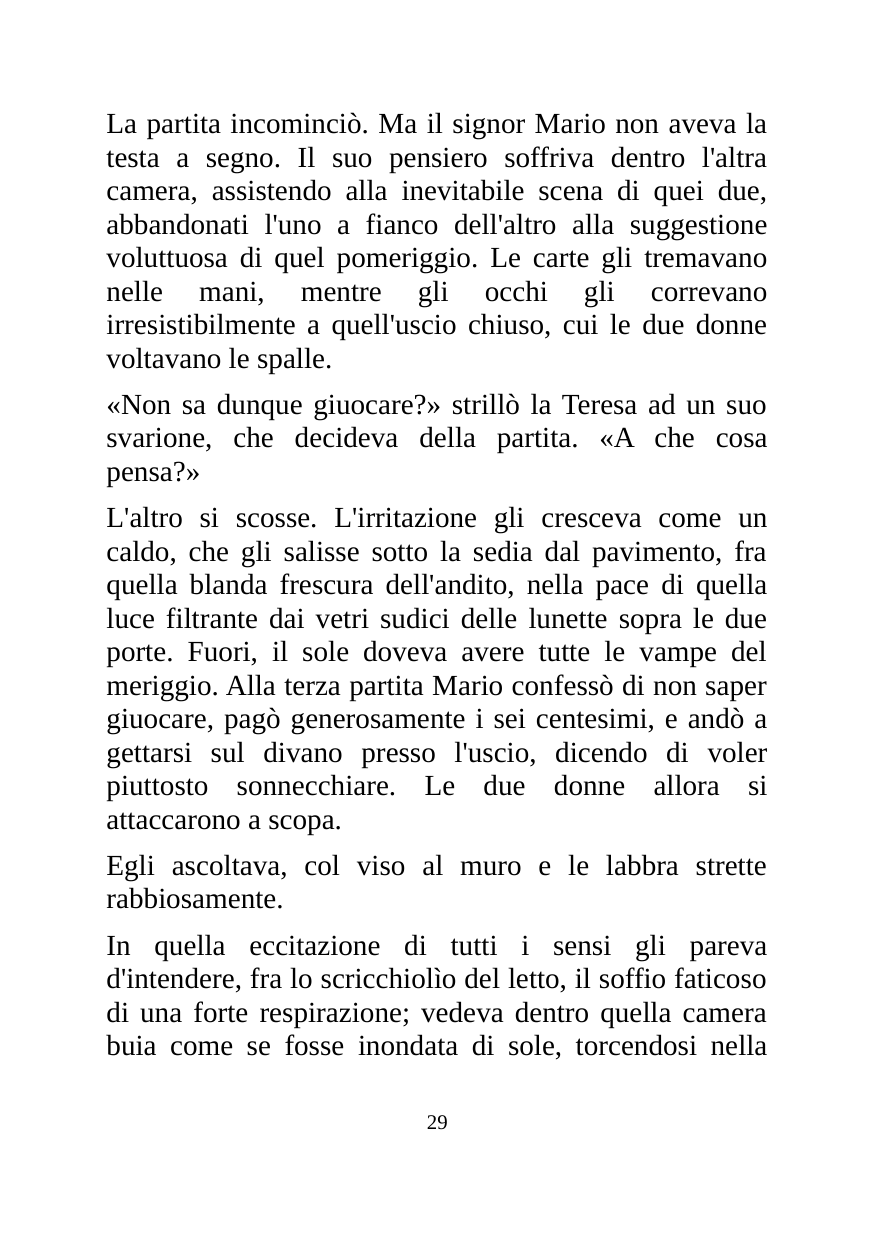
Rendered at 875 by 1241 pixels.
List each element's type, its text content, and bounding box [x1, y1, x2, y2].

text L'altro si scosse. L'irritazione gli cresceva come un caldo, che gli salisse sotto la sedia dal pavimento, fra quella blanda frescura dell'andito, nella pace di quella luce filtrante dai vetri sudici delle lunette sopra le due porte. Fuori, il sole doveva avere tutte le vampe del meriggio. Alla terza partita Mario confessò di non saper giuocare, pagò generosamente i sei centesimi, e andò a gettarsi sul divano presso l'uscio, dicendo di voler piuttosto sonnecchiare. Le due donne allora si attaccarono a scopa. [106, 500, 768, 836]
text In quella eccitazione di tutti i sensi gli pareva d'intendere, fra lo scricchiolìo del letto, il soffio faticoso di una forte respirazione; vedeva dentro quella camera buia come se fosse inondata di sole, torcendosi nella [106, 928, 768, 1062]
text Egli ascoltava, col viso al muro e le labbra strette rabbiosamente. [106, 848, 768, 915]
text «Non sa dunque giuocare?» strillò la Teresa ad un suo svarione, che decideva della partita. «A che cosa pensa?» [106, 387, 768, 488]
text La partita incominciò. Ma il signor Mario non aveva la testa a segno. Il suo pensiero soffriva dentro l'altra camera, assistendo alla inevitabile scena di quei due, abbandonati l'uno a fianco dell'altro alla suggestione voluttuosa di quel pomeriggio. Le carte gli tremavano nelle mani, mentre gli occhi gli correvano irresistibilmente a quell'uscio chiuso, cui le due donne voltavano le spalle. [106, 106, 768, 374]
